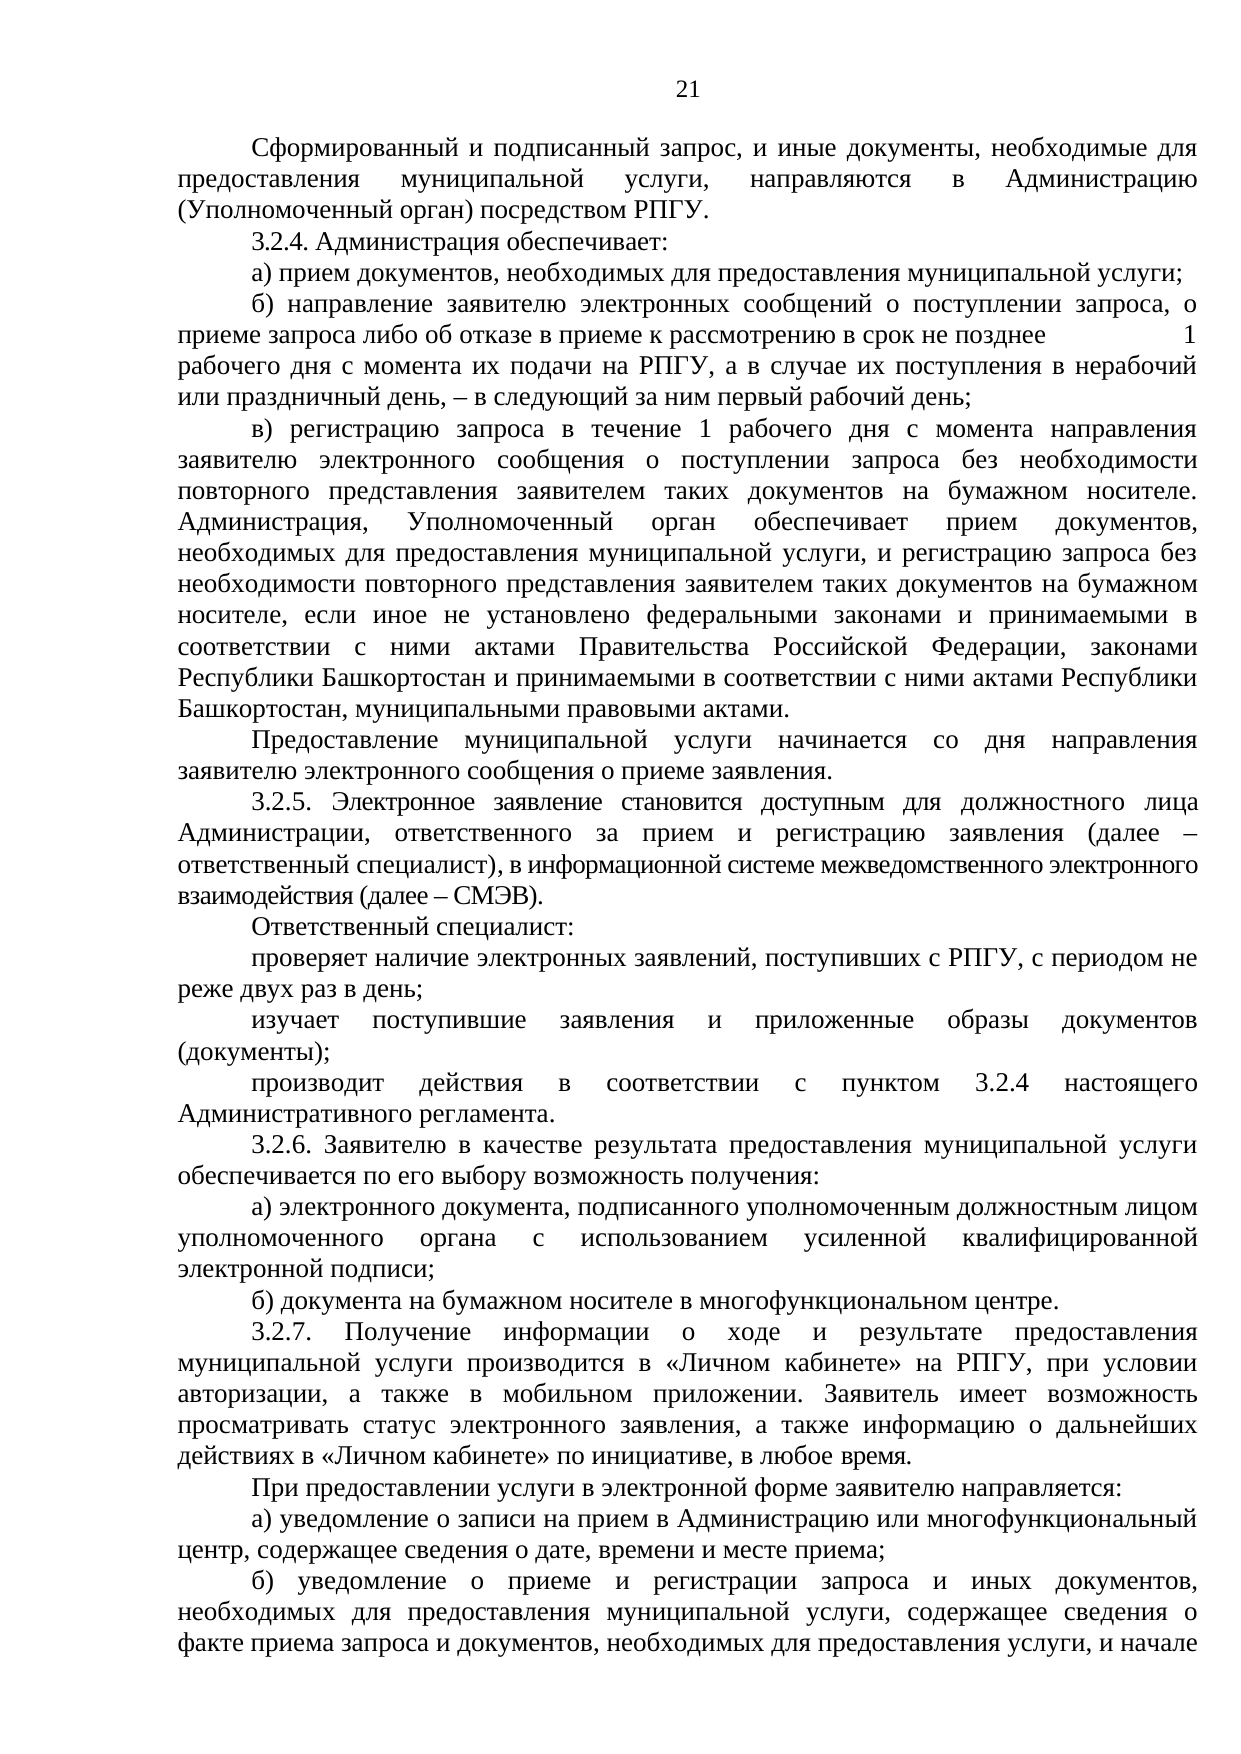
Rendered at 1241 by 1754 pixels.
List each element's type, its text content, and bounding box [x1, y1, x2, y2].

text Ответственный специалист: [177, 910, 1199, 941]
text При предоставлении услуги в электронной форме заявителю направляется: [177, 1471, 1199, 1502]
text изучает поступившие заявления и приложенные образы документов (документы); [177, 1003, 1199, 1066]
text производит действия в соответствии с пунктом 3.2.4 настоящего Административного регламента. [177, 1066, 1199, 1128]
text проверяет наличие электронных заявлений, поступивших с РПГУ, с периодом не реже двух раз в день; [177, 941, 1199, 1003]
text 3.2.5. Электронное заявление становится доступным для должностного лица Администрации, ответственного за прием и регистрацию заявления (далее – ответственный специалист), в информационной системе межведомственного электронного взаимодействия (далее – СМЭВ). [177, 785, 1199, 910]
text Сформированный и подписанный запрос, и иные документы, необходимые для предоставления муниципальной услуги, направляются в Администрацию (Уполномоченный орган) посредством РПГУ. [177, 131, 1199, 225]
text а) уведомление о записи на прием в Администрацию или многофункциональный центр, содержащее сведения о дате, времени и месте приема; [177, 1502, 1199, 1564]
text 3.2.4. Администрация обеспечивает: [177, 225, 1199, 256]
text б) направление заявителю электронных сообщений о поступлении запроса, о приеме запроса либо об отказе в приеме к рассмотрению в срок не позднее 1 рабочего дня с момента их подачи на РПГУ, а в случае их поступления в нерабочий или праздничный день, – в следующий за ним первый рабочий день; [177, 287, 1199, 412]
text а) прием документов, необходимых для предоставления муниципальной услуги; [177, 256, 1199, 287]
text Предоставление муниципальной услуги начинается со дня направления заявителю электронного сообщения о приеме заявления. [177, 723, 1199, 785]
text 3.2.7. Получение информации о ходе и результате предоставления муниципальной услуги производится в «Личном кабинете» на РПГУ, при условии авторизации, а также в мобильном приложении. Заявитель имеет возможность просматривать статус электронного заявления, а также информацию о дальнейших действиях в «Личном кабинете» по инициативе, в любое время. [177, 1315, 1199, 1471]
text 3.2.6. Заявителю в качестве результата предоставления муниципальной услуги обеспечивается по его выбору возможность получения: [177, 1128, 1199, 1190]
text б) уведомление о приеме и регистрации запроса и иных документов, необходимых для предоставления муниципальной услуги, содержащее сведения о факте приема запроса и документов, необходимых для предоставления услуги, и начале [177, 1564, 1199, 1657]
text в) регистрацию запроса в течение 1 рабочего дня с момента направления заявителю электронного сообщения о поступлении запроса без необходимости повторного представления заявителем таких документов на бумажном носителе. Администрация, Уполномоченный орган обеспечивает прием документов, необходимых для предоставления муниципальной услуги, и регистрацию запроса без необходимости повторного представления заявителем таких документов на бумажном носителе, если иное не установлено федеральными законами и принимаемыми в соответствии с ними актами Правительства Российской Федерации, законами Республики Башкортостан и принимаемыми в соответствии с ними актами Республики Башкортостан, муниципальными правовыми актами. [177, 412, 1199, 723]
text а) электронного документа, подписанного уполномоченным должностным лицом уполномоченного органа с использованием усиленной квалифицированной электронной подписи; [177, 1190, 1199, 1284]
text б) документа на бумажном носителе в многофункциональном центре. [177, 1284, 1199, 1315]
